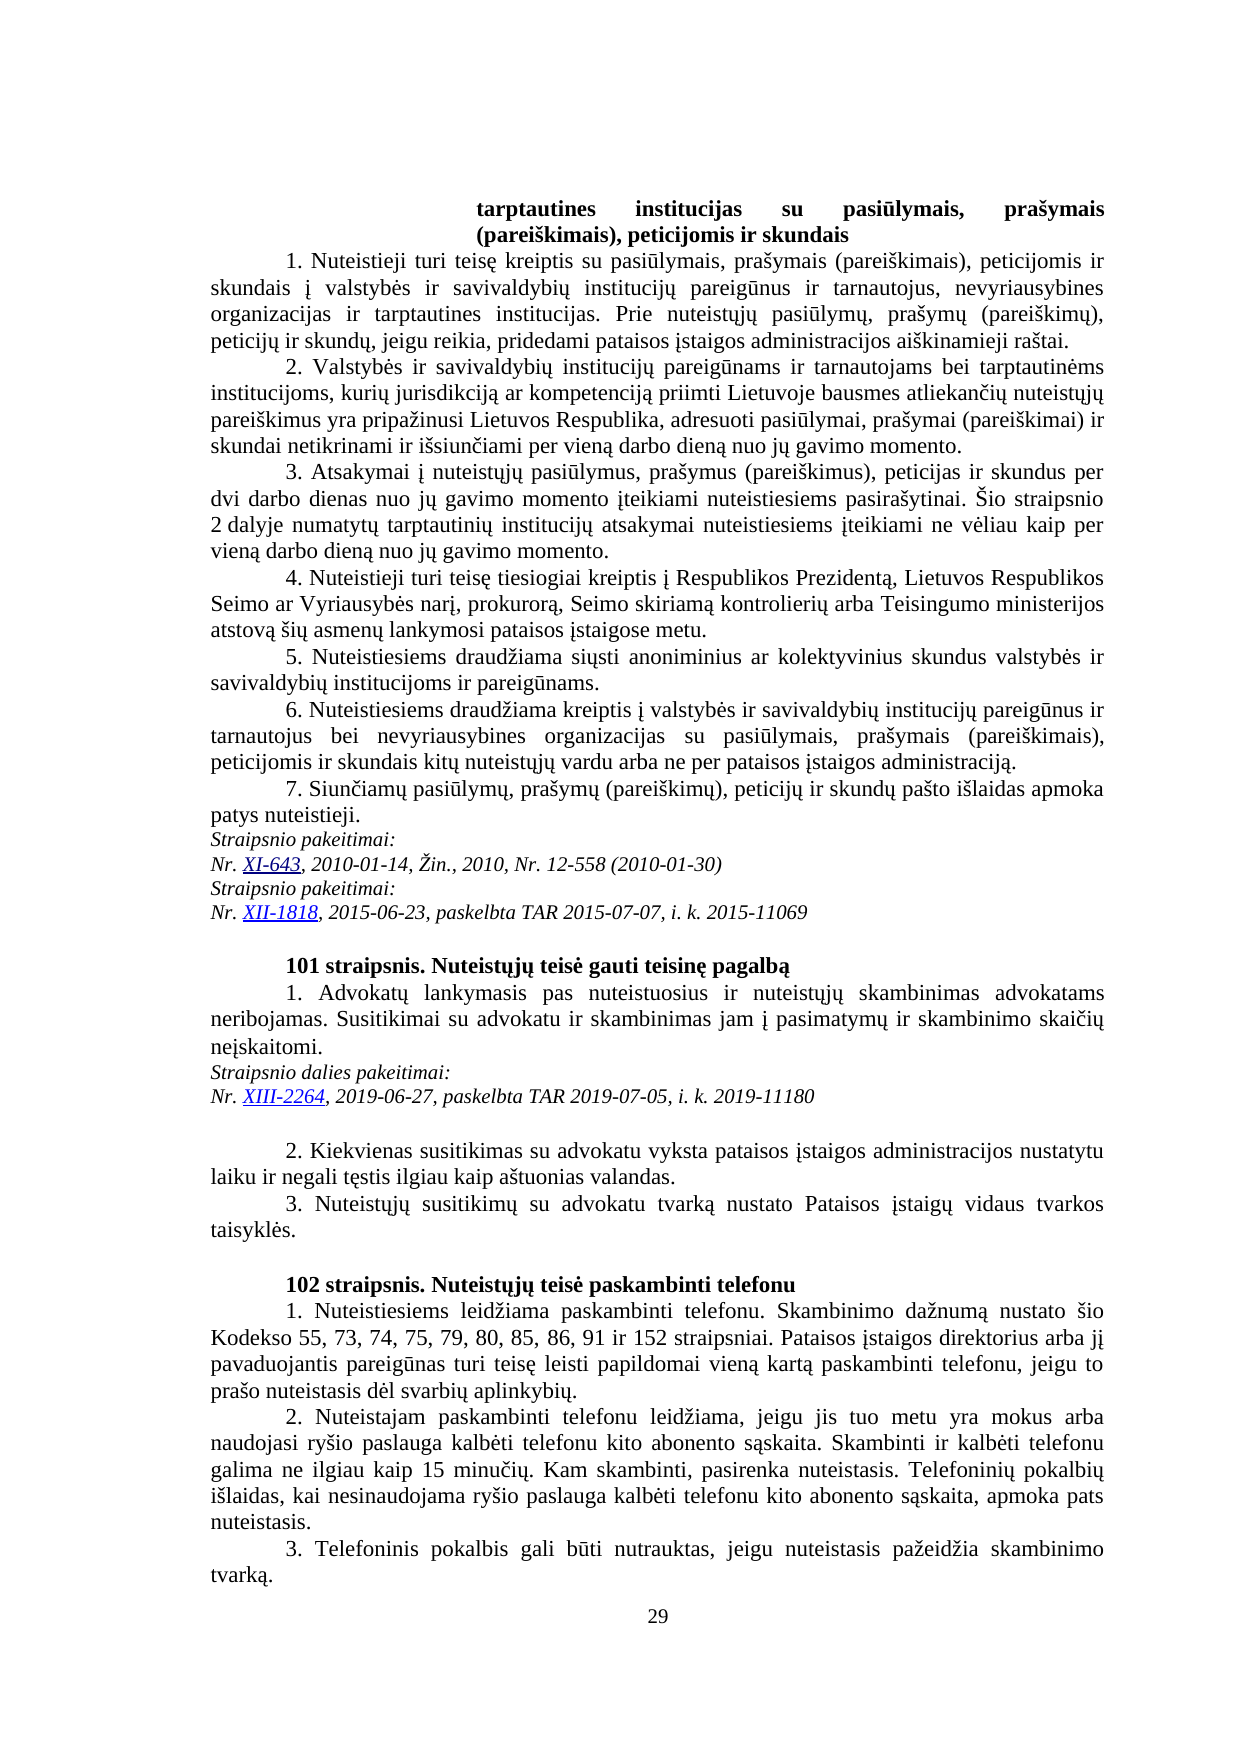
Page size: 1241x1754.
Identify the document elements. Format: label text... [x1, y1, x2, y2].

text Nr. XI-643, 2010-01-14, Žin., 2010, Nr. 12-558 (2010-01-30) [210, 851, 1105, 876]
text 3. Atsakymai į nuteistųjų pasiūlymus, prašymus (pareiškimus), peticijas ir skundus per dvi darbo dienas nuo jų gavimo momento įteikiami nuteistiesiems pasirašytinai. Šio straipsnio 2 dalyje numatytų tarptautinių institucijų atsakymai nuteistiesiems įteikiami ne vėliau kaip per vieną darbo dieną nuo jų gavimo momento. [210, 458, 1105, 564]
text Straipsnio dalies pakeitimai: [210, 1060, 1105, 1084]
text 2. Valstybės ir savivaldybių institucijų pareigūnams ir tarnautojams bei tarptautinėms institucijoms, kurių jurisdikciją ar kompetenciją priimti Lietuvoje bausmes atliekančių nuteistųjų pareiškimus yra pripažinusi Lietuvos Respublika, adresuoti pasiūlymai, prašymai (pareiškimai) ir skundai netikrinami ir išsiunčiami per vieną darbo dieną nuo jų gavimo momento. [210, 353, 1105, 458]
text 1. Nuteistieji turi teisę kreiptis su pasiūlymais, prašymais (pareiškimais), peticijomis ir skundais į valstybės ir savivaldybių institucijų pareigūnus ir tarnautojus, nevyriausybines organizacijas ir tarptautines institucijas. Prie nuteistųjų pasiūlymų, prašymų (pareiškimų), peticijų ir skundų, jeigu reikia, pridedami pataisos įstaigos administracijos aiškinamieji raštai. [210, 248, 1105, 353]
text 4. Nuteistieji turi teisę tiesiogiai kreiptis į Respublikos Prezidentą, Lietuvos Respublikos Seimo ar Vyriausybės narį, prokurorą, Seimo skiriamą kontrolierių arba Teisingumo ministerijos atstovą šių asmenų lankymosi pataisos įstaigose metu. [210, 564, 1105, 643]
text 5. Nuteistiesiems draudžiama siųsti anoniminius ar kolektyvinius skundus valstybės ir savivaldybių institucijoms ir pareigūnams. [210, 643, 1105, 696]
text 6. Nuteistiesiems draudžiama kreiptis į valstybės ir savivaldybių institucijų pareigūnus ir tarnautojus bei nevyriausybines organizacijas su pasiūlymais, prašymais (pareiškimais), peticijomis ir skundais kitų nuteistųjų vardu arba ne per pataisos įstaigos administraciją. [210, 696, 1105, 775]
text Straipsnio pakeitimai: [210, 876, 1105, 899]
text Straipsnio pakeitimai: [210, 827, 1105, 851]
text 1. Advokatų lankymasis pas nuteistuosius ir nuteistųjų skambinimas advokatams neribojamas. Susitikimai su advokatu ir skambinimas jam į pasimatymų ir skambinimo skaičių neįskaitomi. [210, 979, 1105, 1060]
text 3. Nuteistųjų susitikimų su advokatu tvarką nustato Pataisos įstaigų vidaus tvarkos taisyklės. [210, 1190, 1105, 1242]
text 101 straipsnis. Nuteistųjų teisė gauti teisinę pagalbą [210, 952, 1105, 979]
text tarptautines institucijas su pasiūlymais, prašymais (pareiškimais), peticijomis ir skundais [285, 195, 1105, 248]
text Nr. XII-1818, 2015-06-23, paskelbta TAR 2015-07-07, i. k. 2015-11069 [210, 899, 1105, 924]
text 2. Nuteistajam paskambinti telefonu leidžiama, jeigu jis tuo metu yra mokus arba naudojasi ryšio paslauga kalbėti telefonu kito abonento sąskaita. Skambinti ir kalbėti telefonu galima ne ilgiau kaip 15 minučių. Kam skambinti, pasirenka nuteistasis. Telefoninių pokalbių išlaidas, kai nesinaudojama ryšio paslauga kalbėti telefonu kito abonento sąskaita, apmoka pats nuteistasis. [210, 1403, 1105, 1535]
text 3. Telefoninis pokalbis gali būti nutrauktas, jeigu nuteistasis pažeidžia skambinimo tvarką. [210, 1535, 1105, 1587]
text Nr. XIII-2264, 2019-06-27, paskelbta TAR 2019-07-05, i. k. 2019-11180 [210, 1084, 1105, 1108]
text 7. Siunčiamų pasiūlymų, prašymų (pareiškimų), peticijų ir skundų pašto išlaidas apmoka patys nuteistieji. [210, 775, 1105, 827]
text 102 straipsnis. Nuteistųjų teisė paskambinti telefonu [210, 1271, 1105, 1298]
text 1. Nuteistiesiems leidžiama paskambinti telefonu. Skambinimo dažnumą nustato šio Kodekso 55, 73, 74, 75, 79, 80, 85, 86, 91 ir 152 straipsniai. Pataisos įstaigos direktorius arba jį pavaduojantis pareigūnas turi teisę leisti papildomai vieną kartą paskambinti telefonu, jeigu to prašo nuteistasis dėl svarbių aplinkybių. [210, 1298, 1105, 1403]
text 2. Kiekvienas susitikimas su advokatu vyksta pataisos įstaigos administracijos nustatytu laiku ir negali tęstis ilgiau kaip aštuonias valandas. [210, 1137, 1105, 1190]
